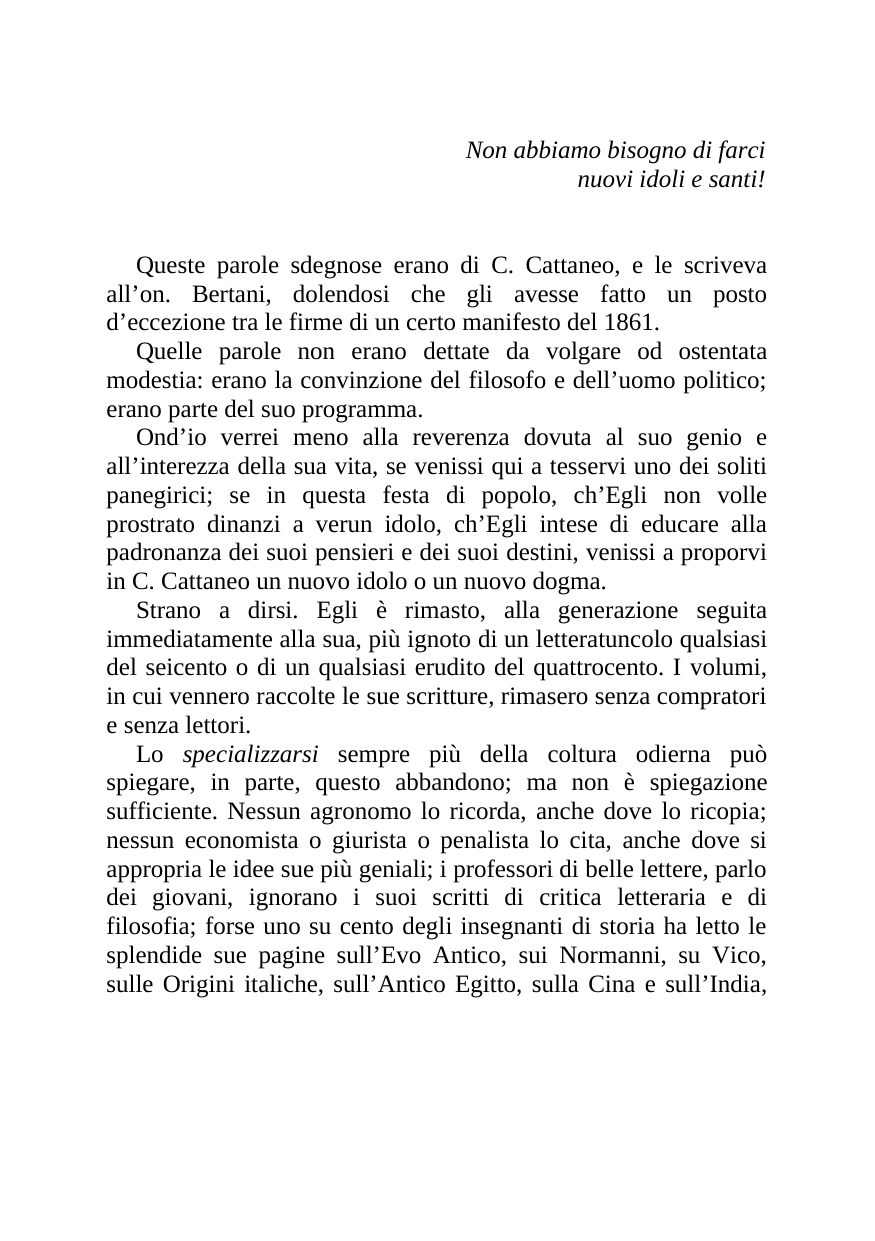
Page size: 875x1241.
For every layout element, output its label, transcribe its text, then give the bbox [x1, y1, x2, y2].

text Quelle parole non erano dettate da volgare od ostentata modestia: erano la convinzione del filosofo e dell’uomo politico; erano parte del suo programma. [106, 336, 768, 422]
text Ond’io verrei meno alla reverenza dovuta al suo genio e all’interezza della sua vita, se venissi qui a tesservi uno dei soliti panegirici; se in questa festa di popolo, ch’Egli non volle prostrato dinanzi a verun idolo, ch’Egli intese di educare alla padronanza dei suoi pensieri e dei suoi destini, venissi a proporvi in C. Cattaneo un nuovo idolo o un nuovo dogma. [106, 422, 768, 595]
text Strano a dirsi. Egli è rimasto, alla generazione seguita immediatamente alla sua, più ignoto di un letteratuncolo qualsiasi del seicento o di un qualsiasi erudito del quattrocento. I volumi, in cui vennero raccolte le sue scritture, rimasero senza compratori e senza lettori. [106, 595, 768, 739]
text Non abbiamo bisogno di farci [106, 135, 768, 164]
text Lo specializzarsi sempre più della coltura odierna può spiegare, in parte, questo abbandono; ma non è spiegazione sufficiente. Nessun agronomo lo ricorda, anche dove lo ricopia; nessun economista o giurista o penalista lo cita, anche dove si appropria le idee sue più geniali; i professori di belle lettere, parlo dei giovani, ignorano i suoi scritti di critica letteraria e di filosofia; forse uno su cento degli insegnanti di storia ha letto le splendide sue pagine sull’Evo Antico, sui Normanni, su Vico, sulle Origini italiche, sull’Antico Egitto, sulla Cina e sull’India, [106, 739, 768, 997]
text Queste parole sdegnose erano di C. Cattaneo, e le scriveva all’on. Bertani, dolendosi che gli avesse fatto un posto d’eccezione tra le firme di un certo manifesto del 1861. [106, 250, 768, 336]
text nuovi idoli e santi! [106, 164, 768, 192]
